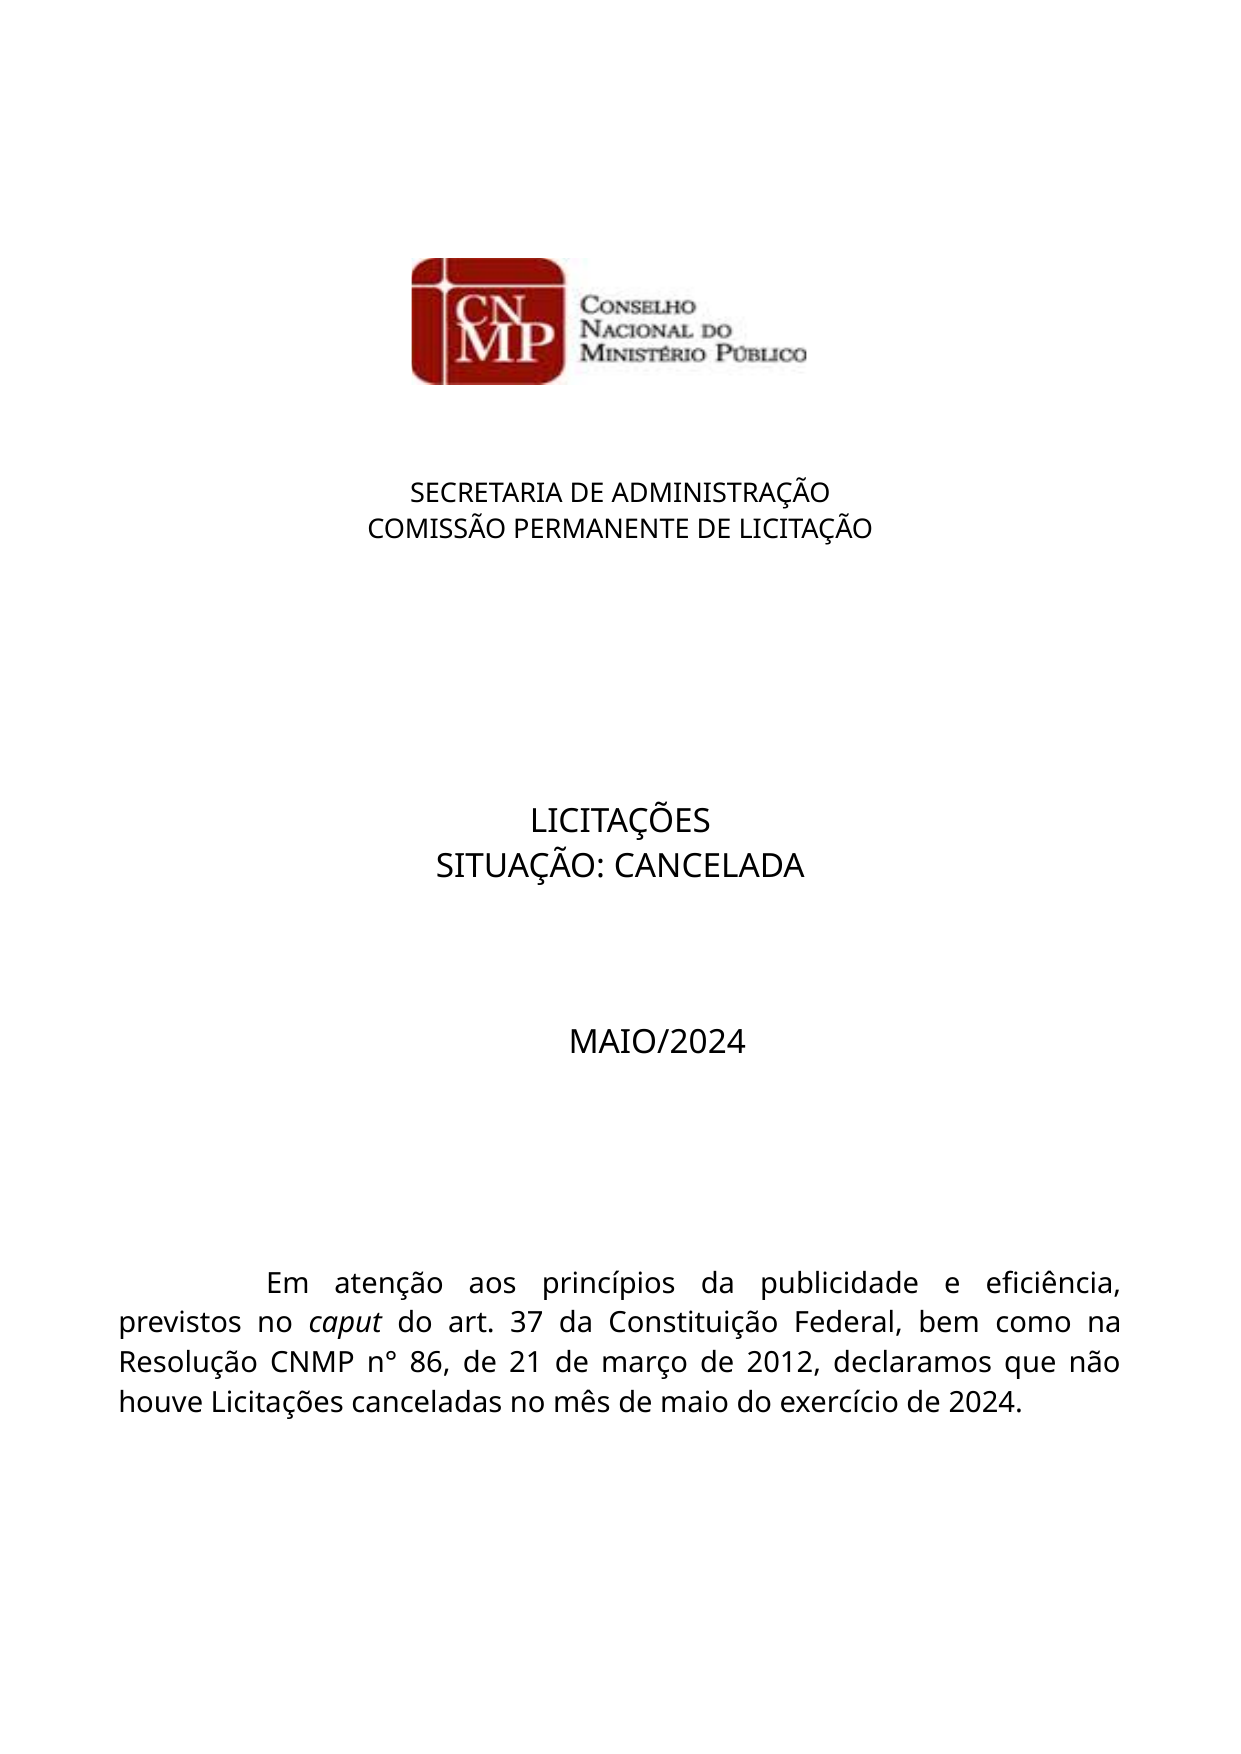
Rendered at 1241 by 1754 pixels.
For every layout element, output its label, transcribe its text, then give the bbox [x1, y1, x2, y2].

text MAIO/2024 [118, 1018, 1122, 1063]
text Em atenção aos princípios da publicidade e eficiência, previstos no caput do art. 37 da Constituição Federal, bem como na Resolução CNMP n° 86, de 21 de março de 2012, declaramos que não houve Licitações canceladas no mês de maio do exercício de 2024. [118, 1262, 1122, 1421]
text LICITAÇÕES [118, 797, 1122, 842]
text COMISSÃO PERMANENTE DE LICITAÇÃO [118, 510, 1122, 547]
text SECRETARIA DE ADMINISTRAÇÃO [118, 473, 1122, 510]
text SITUAÇÃO: CANCELADA [118, 842, 1122, 887]
